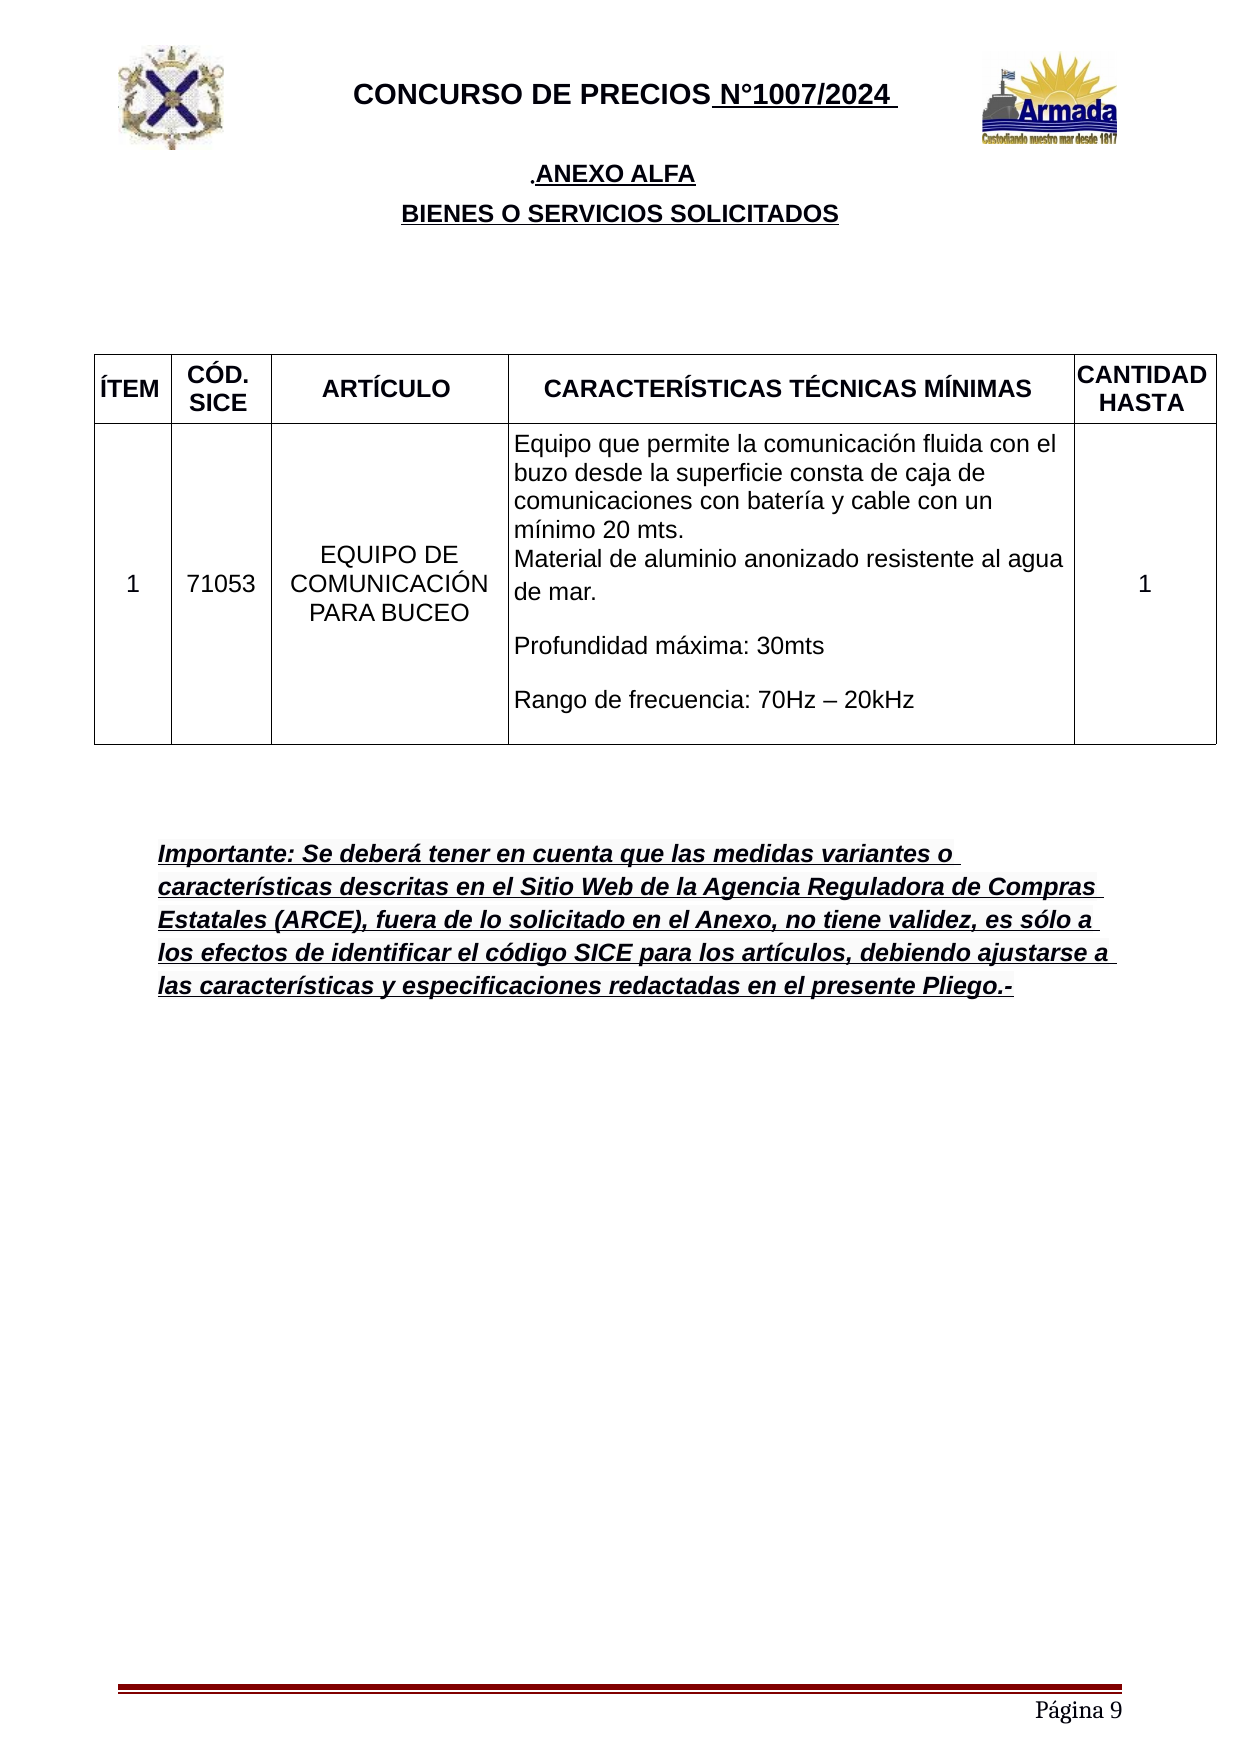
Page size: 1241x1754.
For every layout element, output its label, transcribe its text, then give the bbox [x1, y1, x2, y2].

text Importante: Se deberá tener en cuenta que las medidas variantes o características descritas en el Sitio Web de la Agencia Reguladora de Compras Estatales (ARCE), fuera de lo solicitado en el Anexo, no tiene validez, es sólo a los efectos de identificar el código SICE para los artículos, debiendo ajustarse a las características y especificaciones redactadas en el presente Pliego.- [158, 839, 1122, 999]
table_cell EQUIPO DE COMUNICACIÓN PARA BUCEO [272, 424, 508, 744]
table_header ÍTEM [95, 355, 171, 423]
table_cell 1 [1075, 424, 1216, 744]
table_header CÓD. SICE [172, 355, 271, 423]
text BIENES O SERVICIOS SOLICITADOS [118, 199, 1122, 228]
picture [982, 51, 1117, 144]
table_header CARACTERÍSTICAS TÉCNICAS MÍNIMAS [509, 355, 1074, 423]
table_cell 71053 [172, 424, 271, 744]
table_cell Equipo que permite la comunicación fluida con el buzo desde la superficie consta de caja de comunicaciones con batería y cable con un mínimo 20 mts. Material de aluminio anonizado resistente al agua de mar. Profundidad máxima: 30mts Rango de frecuencia: 70Hz – 20kHz [509, 424, 1074, 744]
table_header CANTIDAD HASTA [1075, 355, 1216, 423]
table_header ARTÍCULO [272, 355, 508, 423]
subtitle ANEXO ALFA [103, 159, 1122, 188]
picture [118, 45, 224, 150]
table_cell 1 [95, 424, 171, 744]
